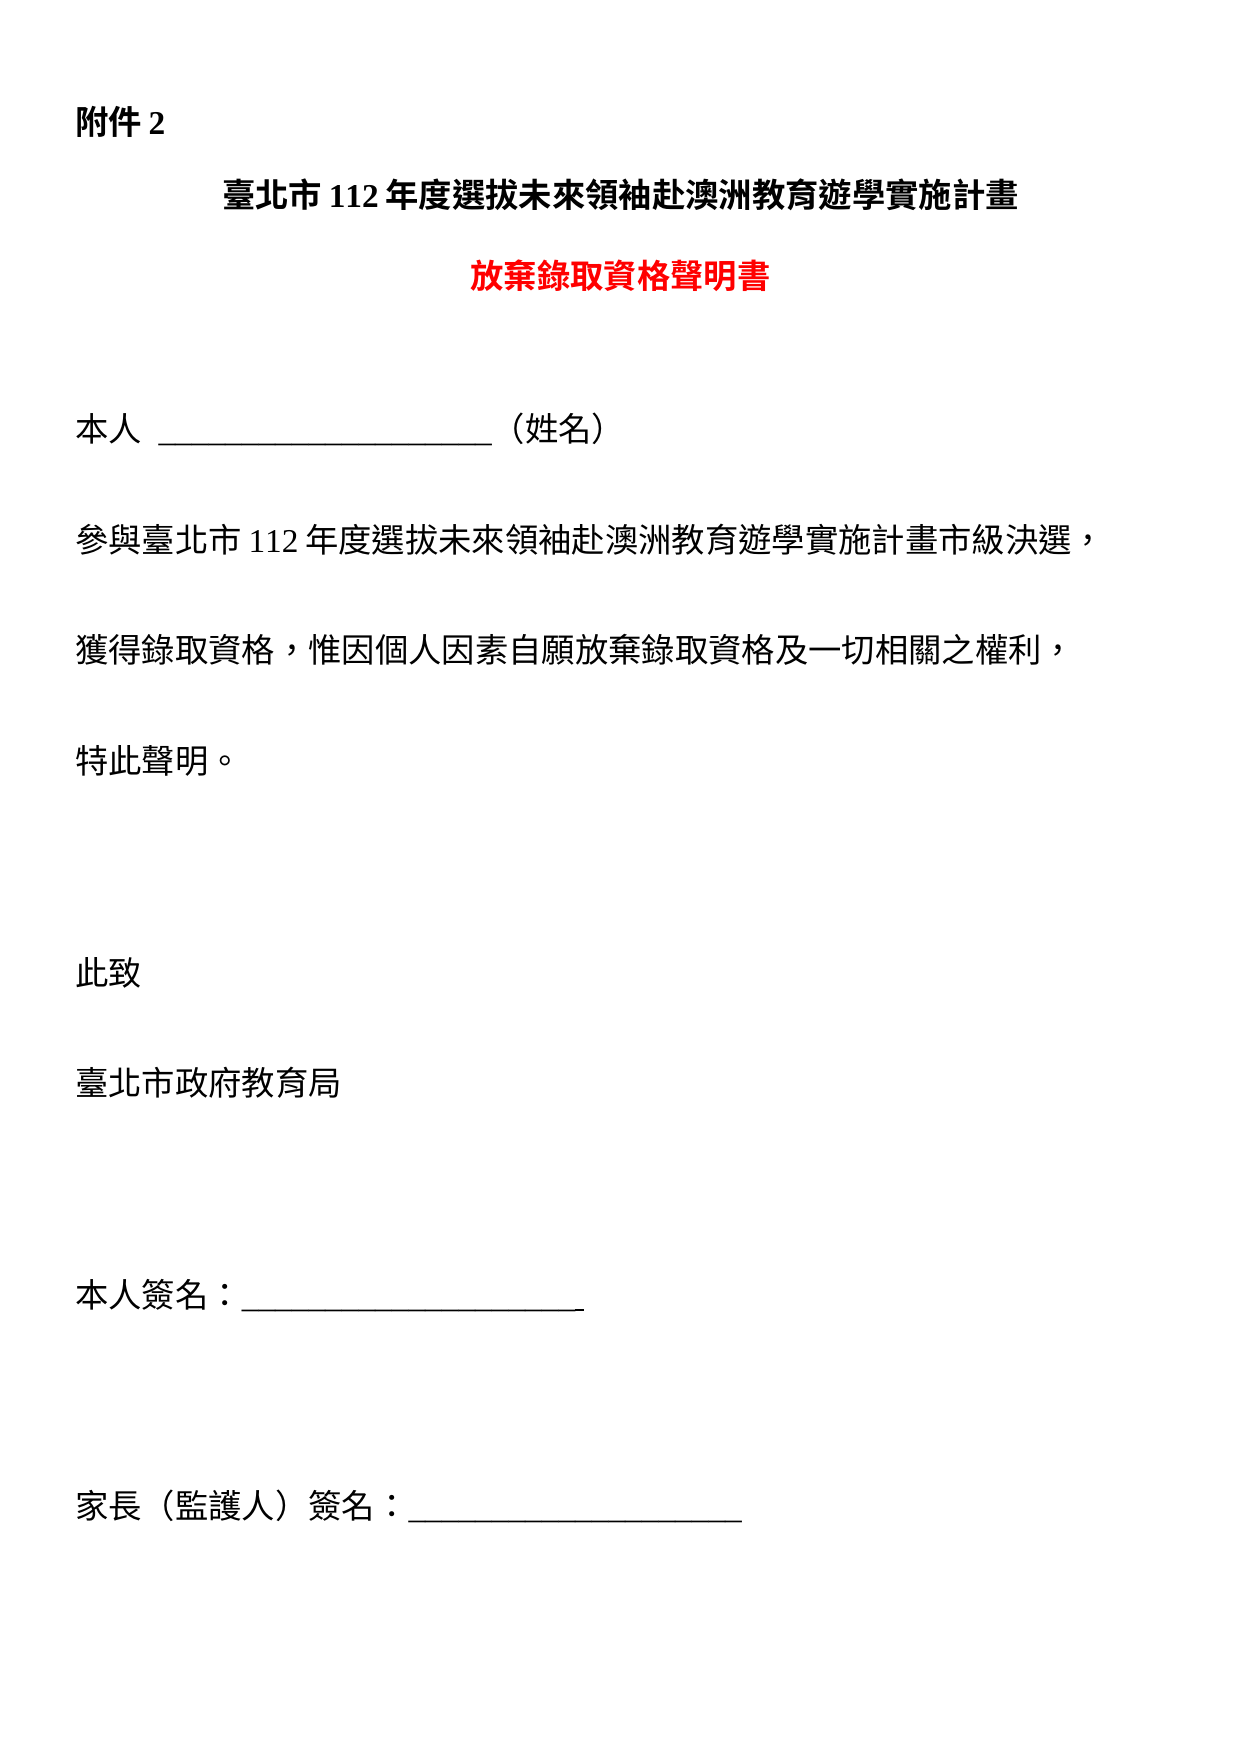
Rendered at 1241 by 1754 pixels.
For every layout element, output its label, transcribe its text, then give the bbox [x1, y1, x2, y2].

text 附件2 [75, 96, 1165, 144]
text 臺北市112年度選拔未來領袖赴澳洲教育遊學實施計畫 [75, 169, 1165, 217]
text 本人 ____________________（姓名） [75, 385, 1165, 448]
text 家長（監護人）簽名：____________________ [75, 1463, 1165, 1525]
text 本人簽名：____________________ [75, 1251, 1165, 1314]
text 此致 [75, 929, 1165, 991]
text 參與臺北市112年度選拔未來領袖赴澳洲教育遊學實施計畫市級決選， [75, 496, 1165, 558]
text 獲得錄取資格，惟因個人因素自願放棄錄取資格及一切相關之權利， [75, 607, 1165, 669]
text 放棄錄取資格聲明書 [75, 249, 1165, 298]
text 特此聲明。 [75, 717, 1165, 780]
text 臺北市政府教育局 [75, 1039, 1165, 1102]
